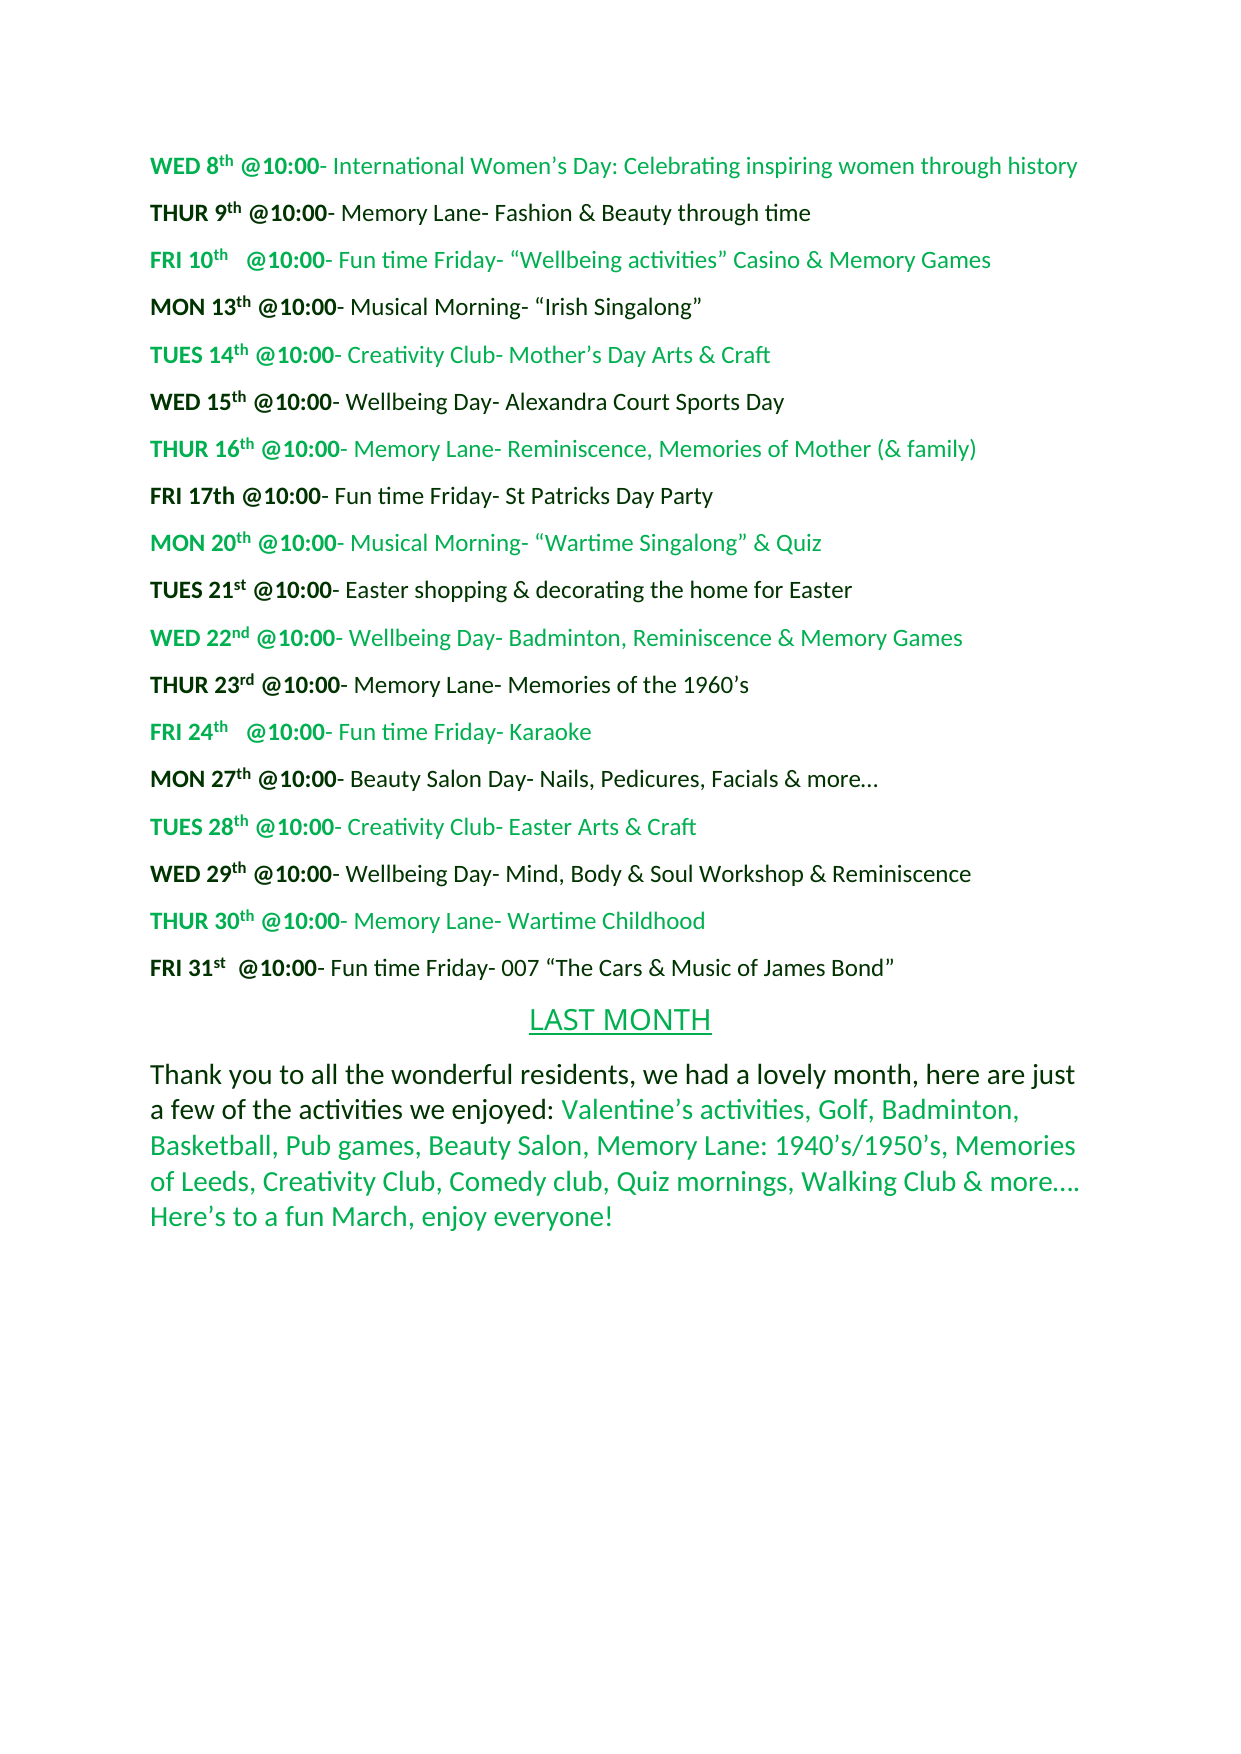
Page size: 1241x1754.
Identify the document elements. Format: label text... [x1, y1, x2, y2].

text MON 13th @10:00- Musical Morning- “Irish Singalong” [150, 292, 1090, 322]
text WED 8th @10:00- International Women’s Day: Celebrating inspiring women through history [150, 150, 1090, 181]
text TUES 14th @10:00- Creativity Club- Mother’s Day Arts & Craft [150, 339, 1090, 369]
text FRI 31st @10:00- Fun time Friday- 007 “The Cars & Music of James Bond” [150, 952, 1090, 983]
text FRI 10th @10:00- Fun time Friday- “Wellbeing activities” Casino & Memory Games [150, 244, 1090, 275]
text TUES 21st @10:00- Easter shopping & decorating the home for Easter [150, 575, 1090, 605]
text MON 27th @10:00- Beauty Salon Day- Nails, Pedicures, Facials & more… [150, 763, 1090, 794]
text WED 29th @10:00- Wellbeing Day- Mind, Body & Soul Workshop & Reminiscence [150, 858, 1090, 888]
text Thank you to all the wonderful residents, we had a lovely month, here are just a few of the activities we enjoyed: Valentine’s activities, Golf, Badminton, Basketball, Pub games, Beauty Salon, Memory Lane: 1940’s/1950’s, Memories of Leeds, Creativity Club, Comedy club, Quiz mornings, Walking Club & more…. Here’s to a fun March, enjoy everyone! [150, 1056, 1090, 1234]
text THUR 23rd @10:00- Memory Lane- Memories of the 1960’s [150, 669, 1090, 699]
text LAST MONTH [150, 999, 1090, 1039]
text THUR 30th @10:00- Memory Lane- Wartime Childhood [150, 905, 1090, 936]
text FRI 17th @10:00- Fun time Friday- St Patricks Day Party [150, 480, 1090, 511]
text WED 15th @10:00- Wellbeing Day- Alexandra Court Sports Day [150, 386, 1090, 416]
text TUES 28th @10:00- Creativity Club- Easter Arts & Craft [150, 811, 1090, 841]
text MON 20th @10:00- Musical Morning- “Wartime Singalong” & Quiz [150, 527, 1090, 558]
text WED 22nd @10:00- Wellbeing Day- Badminton, Reminiscence & Memory Games [150, 622, 1090, 652]
text FRI 24th @10:00- Fun time Friday- Karaoke [150, 716, 1090, 747]
text THUR 9th @10:00- Memory Lane- Fashion & Beauty through time [150, 197, 1090, 228]
text THUR 16th @10:00- Memory Lane- Reminiscence, Memories of Mother (& family) [150, 433, 1090, 464]
